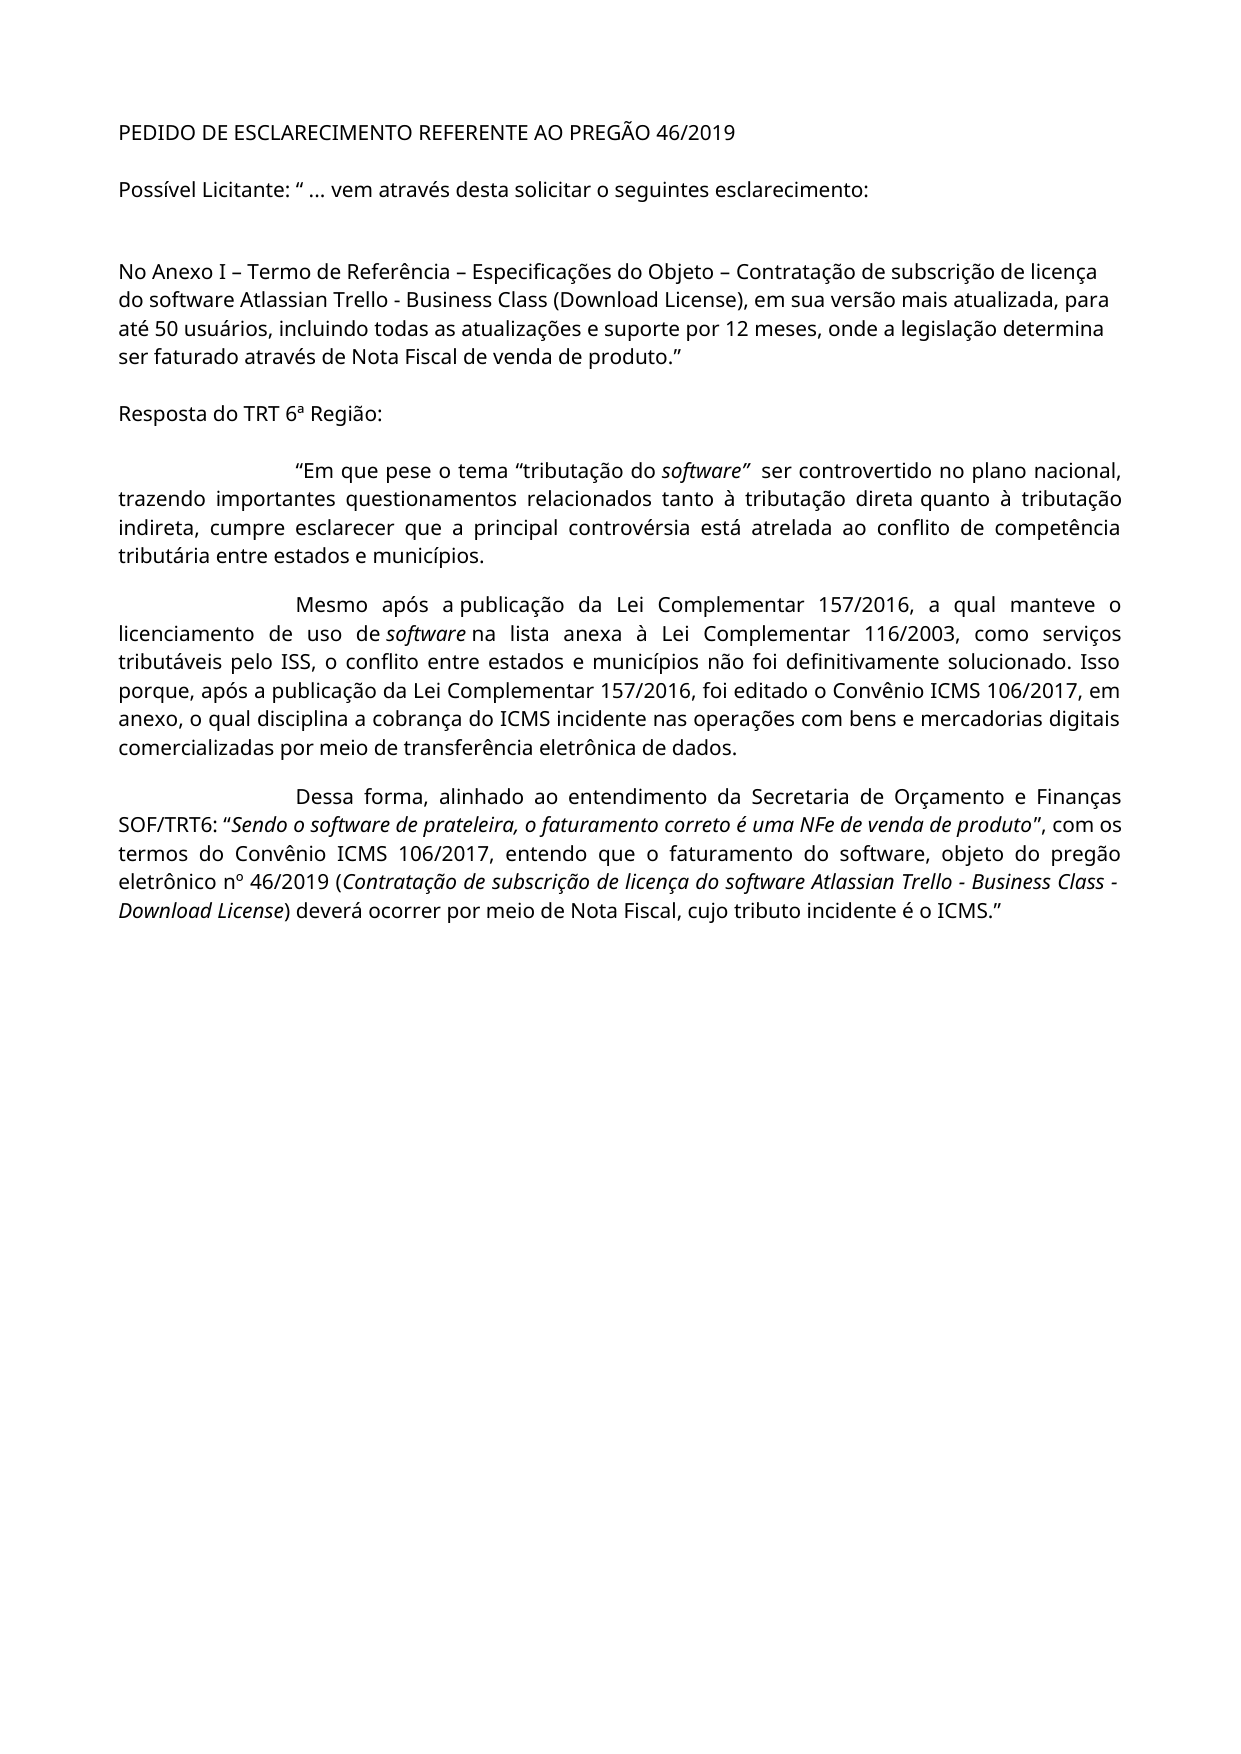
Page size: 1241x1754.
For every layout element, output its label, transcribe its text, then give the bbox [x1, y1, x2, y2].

text Dessa forma, alinhado ao entendimento da Secretaria de Orçamento e Finanças SOF/TRT6: “Sendo o software de prateleira, o faturamento correto é uma NFe de venda de produto”, com os termos do Convênio ICMS 106/2017, entendo que o faturamento do software, objeto do pregão eletrônico nº 46/2019 (Contratação de subscrição de licença do software Atlassian Trello - Business Class - Download License) deverá ocorrer por meio de Nota Fiscal, cujo tributo incidente é o ICMS.” [118, 782, 1122, 924]
text PEDIDO DE ESCLARECIMENTO REFERENTE AO PREGÃO 46/2019 [118, 118, 1122, 147]
text No Anexo I – Termo de Referência – Especificações do Objeto – Contratação de subscrição de licença do software Atlassian Trello - Business Class (Download License), em sua versão mais atualizada, para até 50 usuários, incluindo todas as atualizações e suporte por 12 meses, onde a legislação determina ser faturado através de Nota Fiscal de venda de produto.” [118, 257, 1122, 371]
text Mesmo após a publicação da Lei Complementar 157/2016, a qual manteve o licenciamento de uso de software na lista anexa à Lei Complementar 116/2003, como serviços tributáveis pelo ISS, o conflito entre estados e municípios não foi definitivamente solucionado. Isso porque, após a publicação da Lei Complementar 157/2016, foi editado o Convênio ICMS 106/2017, em anexo, o qual disciplina a cobrança do ICMS incidente nas operações com bens e mercadorias digitais comercializadas por meio de transferência eletrônica de dados. [118, 591, 1122, 761]
text Resposta do TRT 6ª Região: [118, 399, 1122, 427]
text “Em que pese o tema “tributação do software” ser controvertido no plano nacional, trazendo importantes questionamentos relacionados tanto à tributação direta quanto à tributação indireta, cumpre esclarecer que a principal controvérsia está atrelada ao conflito de competência tributária entre estados e municípios. [118, 456, 1122, 570]
text Possível Licitante: “ ... vem através desta solicitar o seguintes esclarecimento: [118, 175, 1122, 203]
